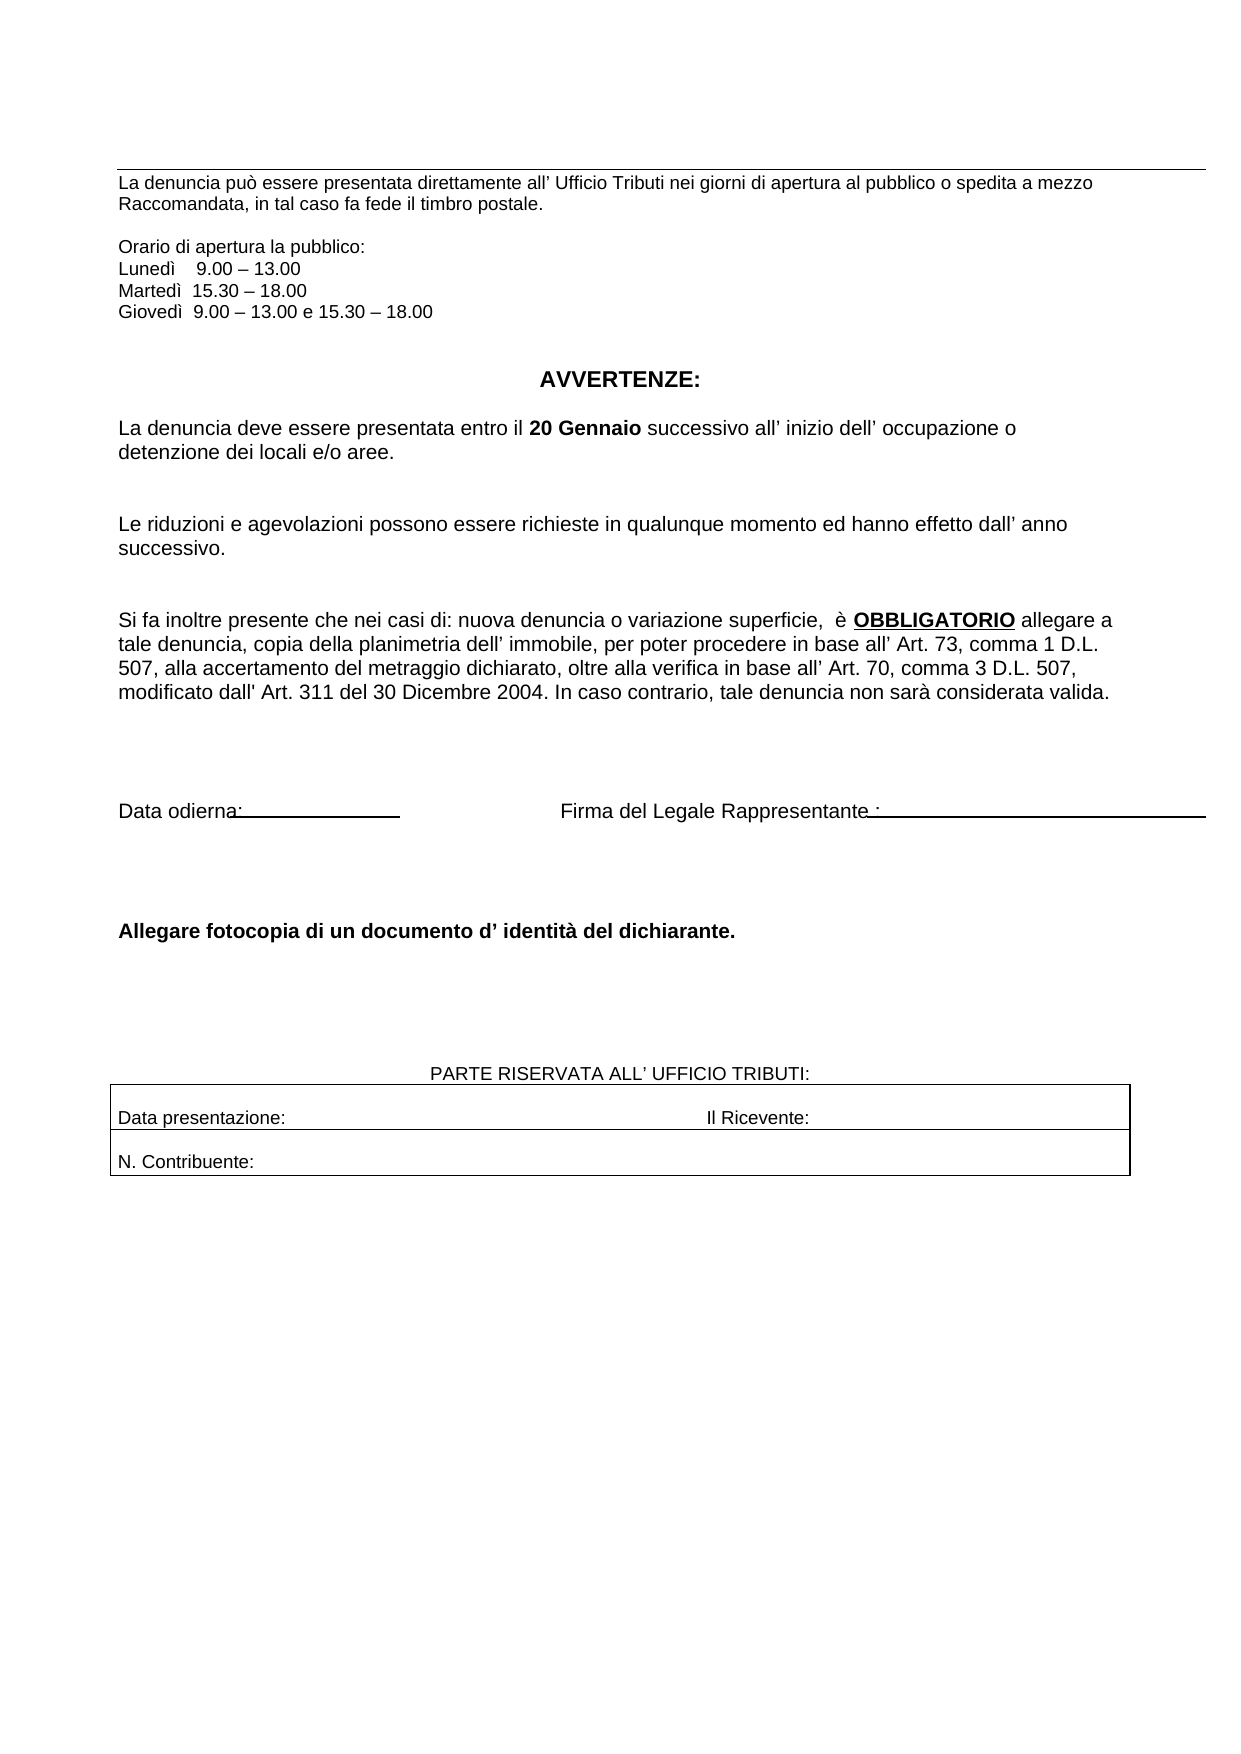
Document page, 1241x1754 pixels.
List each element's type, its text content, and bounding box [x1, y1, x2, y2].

table_header Data presentazione: Il Ricevente: [111, 1085, 1129, 1128]
text Orario di apertura la pubblico: [118, 236, 1122, 258]
text La denuncia può essere presentata direttamente all’ Ufficio Tributi nei giorni di apertura al pubblico o spedita a mezzo Raccomandata, in tal caso fa fede il timbro postale. [118, 172, 1122, 215]
text Allegare fotocopia di un documento d’ identità del dichiarante. [118, 919, 1122, 943]
text Data odierna: Firma del Legale Rappresentante : [118, 799, 1122, 823]
text Si fa inoltre presente che nei casi di: nuova denuncia o variazione superficie, è OBBLIGATORIO allegare a tale denuncia, copia della planimetria dell’ immobile, per poter procedere in base all’ Art. 73, comma 1 D.L. 507, alla accertamento del metraggio dichiarato, oltre alla verifica in base all’ Art. 70, comma 3 D.L. 507, modificato dall' Art. 311 del 30 Dicembre 2004. In caso contrario, tale denuncia non sarà considerata valida. [118, 608, 1122, 703]
text La denuncia deve essere presentata entro il 20 Gennaio successivo all’ inizio dell’ occupazione o detenzione dei locali e/o aree. [118, 416, 1122, 464]
text Giovedì 9.00 – 13.00 e 15.30 – 18.00 [118, 301, 1122, 322]
text Lunedì 9.00 – 13.00 [118, 258, 1122, 279]
text AVVERTENZE: [118, 366, 1122, 392]
text PARTE RISERVATA ALL’ UFFICIO TRIBUTI: [118, 1063, 1122, 1084]
table_cell N. Contribuente: [111, 1130, 1129, 1175]
text Le riduzioni e agevolazioni possono essere richieste in qualunque momento ed hanno effetto dall’ anno successivo. [118, 512, 1122, 560]
text Martedì 15.30 – 18.00 [118, 279, 1122, 301]
